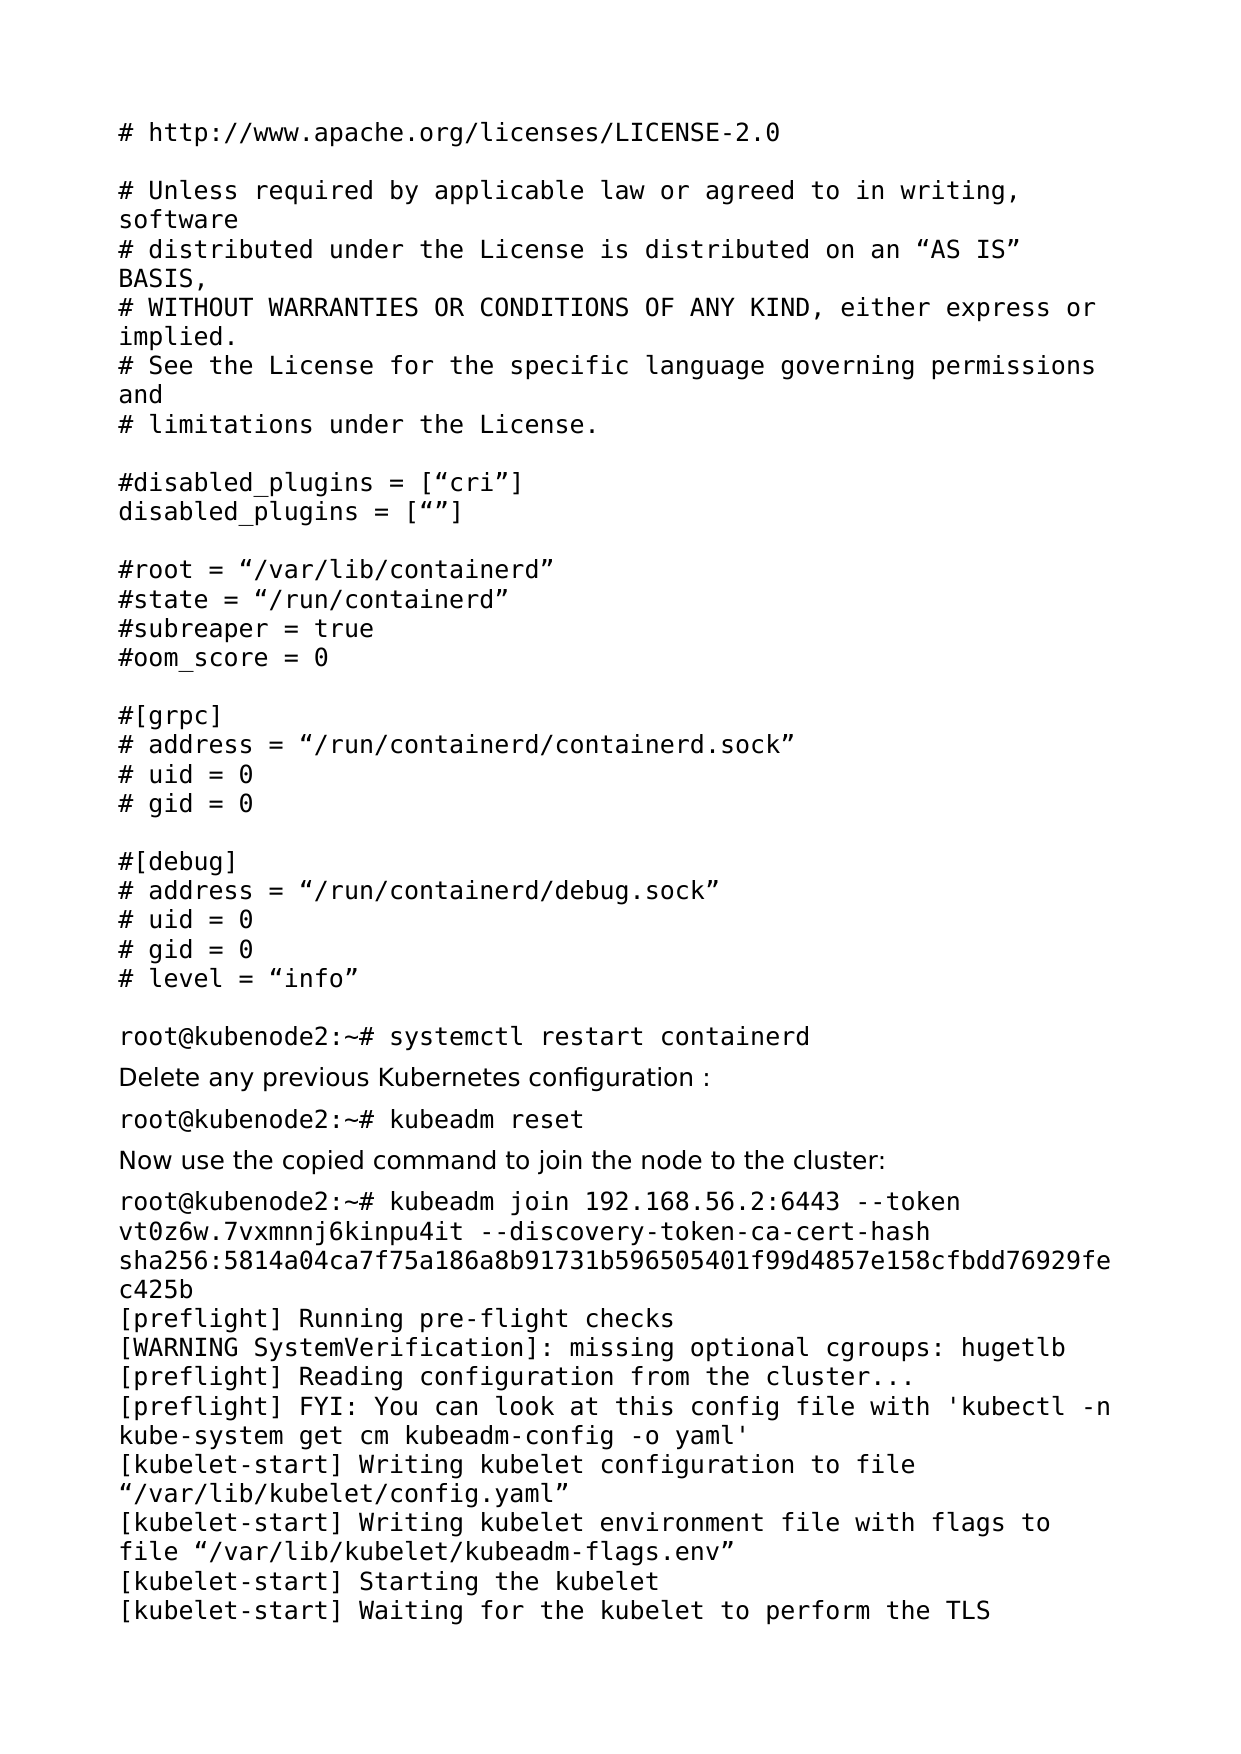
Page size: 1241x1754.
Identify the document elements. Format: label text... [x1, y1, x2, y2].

text root@kubenode2:~# kubeadm join 192.168.56.2:6443 --token vt0z6w.7vxmnnj6kinpu4it --discovery-token-ca-cert-hash sha256:5814a04ca7f75a186a8b91731b596505401f99d4857e158cfbdd76929fec425b [preflight] Running pre-flight checks [WARNING SystemVerification]: missing optional cgroups: hugetlb [preflight] Reading configuration from the cluster... [preflight] FYI: You can look at this config file with 'kubectl -n kube-system get cm kubeadm-config -o yaml' [kubelet-start] Writing kubelet configuration to file “/var/lib/kubelet/config.yaml” [kubelet-start] Writing kubelet environment file with flags to file “/var/lib/kubelet/kubeadm-flags.env” [kubelet-start] Starting the kubelet [kubelet-start] Waiting for the kubelet to perform the TLS [118, 1187, 1122, 1625]
text # http://www.apache.org/licenses/LICENSE-2.0 # Unless required by applicable law or agreed to in writing, software # distributed under the License is distributed on an “AS IS” BASIS, # WITHOUT WARRANTIES OR CONDITIONS OF ANY KIND, either express or implied. # See the License for the specific language governing permissions and # limitations under the License. #disabled_plugins = [“cri”] disabled_plugins = [“”] #root = “/var/lib/containerd” #state = “/run/containerd” #subreaper = true #oom_score = 0 #[grpc] # address = “/run/containerd/containerd.sock” # uid = 0 # gid = 0 #[debug] # address = “/run/containerd/debug.sock” # uid = 0 # gid = 0 # level = “info” root@kubenode2:~# systemctl restart containerd [118, 118, 1122, 1051]
text root@kubenode2:~# kubeadm reset [118, 1105, 1122, 1134]
text Now use the copied command to join the node to the cluster: [118, 1146, 1122, 1175]
text Delete any previous Kubernetes configuration : [118, 1063, 1122, 1092]
